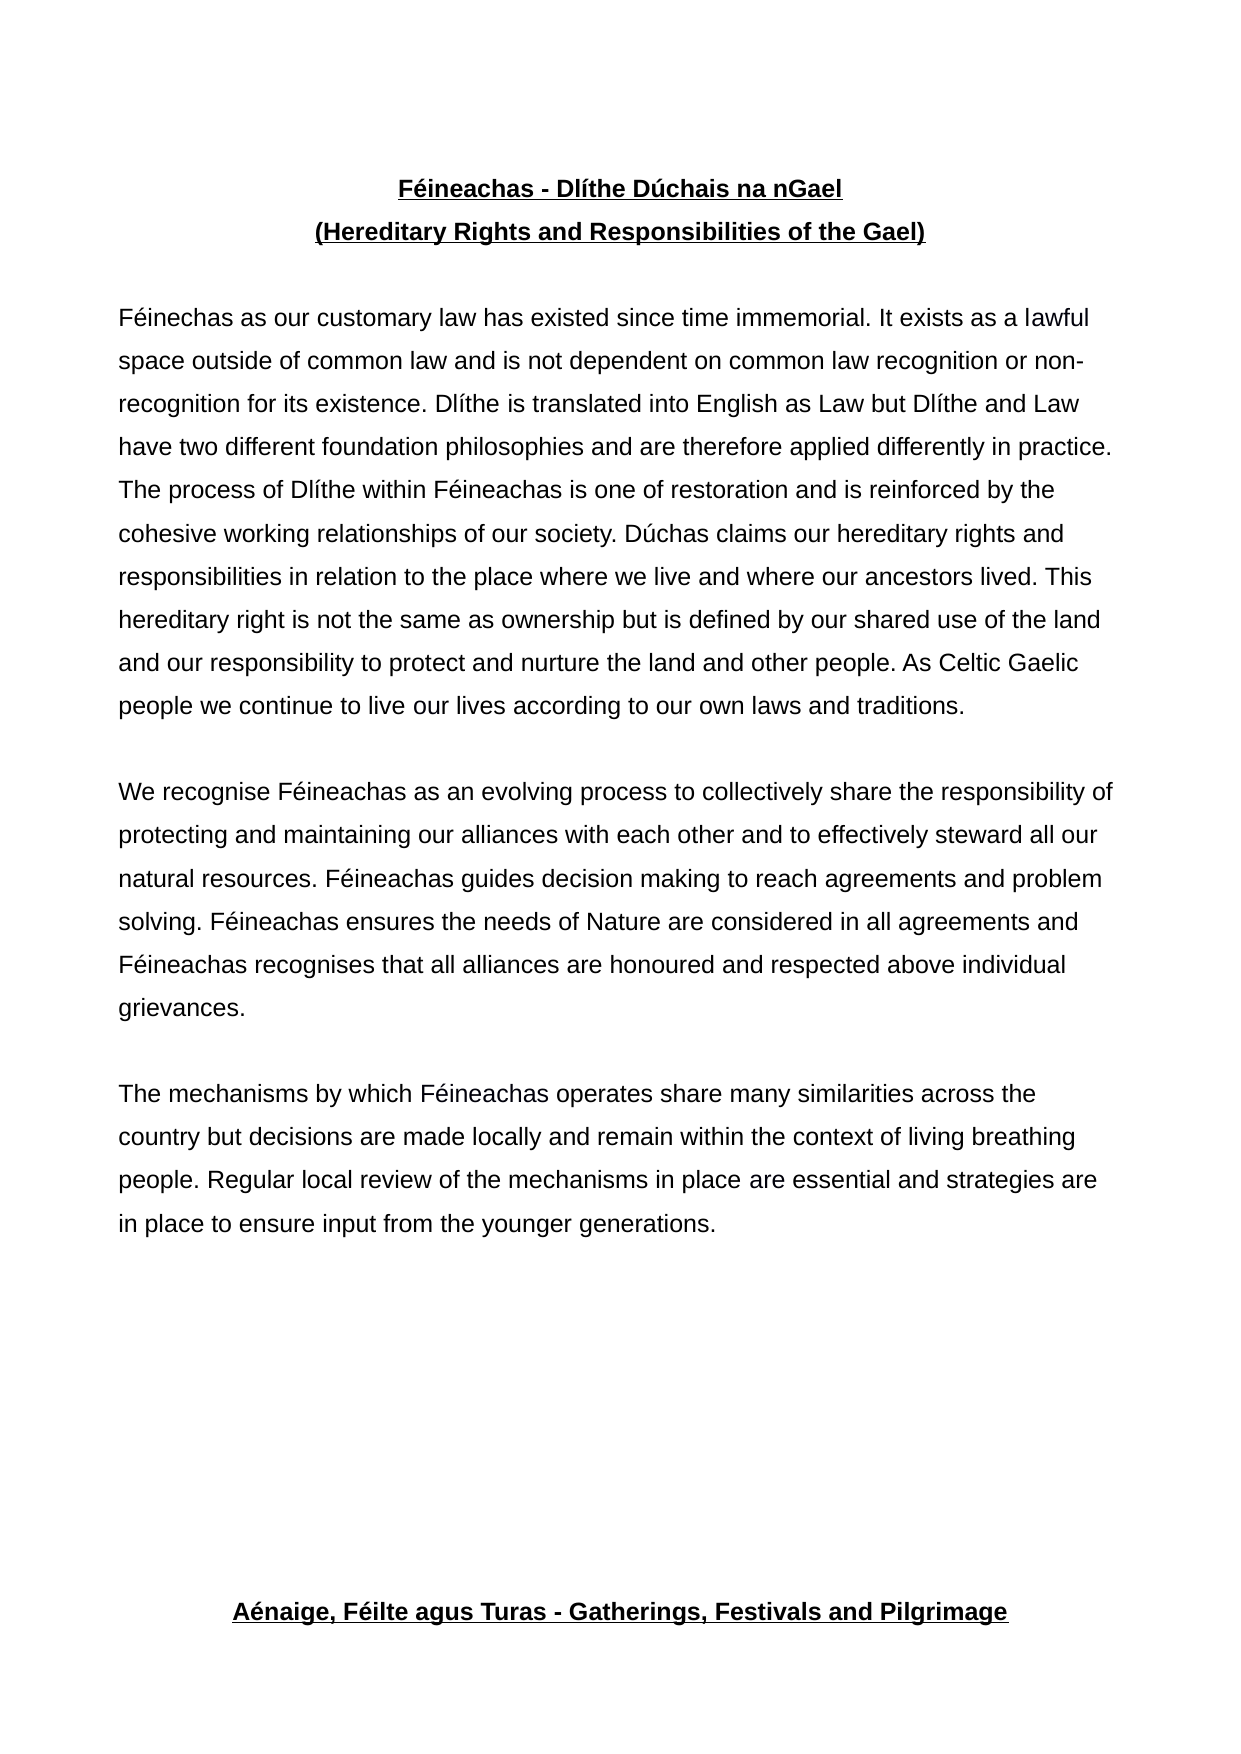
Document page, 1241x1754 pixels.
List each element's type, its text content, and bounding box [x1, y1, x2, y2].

text Féinechas as our customary law has existed since time immemorial. It exists as a lawful space outside of common law and is not dependent on common law recognition or non-recognition for its existence. Dlíthe is translated into English as Law but Dlíthe and Law have two different foundation philosophies and are therefore applied differently in practice. The process of Dlíthe within Féineachas is one of restoration and is reinforced by the cohesive working relationships of our society. Dúchas claims our hereditary rights and responsibilities in relation to the place where we live and where our ancestors lived. This hereditary right is not the same as ownership but is defined by our shared use of the land and our responsibility to protect and nurture the land and other people. As Celtic Gaelic people we continue to live our lives according to our own laws and traditions. [118, 303, 1122, 720]
table_header [124, 119, 593, 173]
text Aénaige, Féilte agus Turas - Gatherings, Festivals and Pilgrimage [118, 1597, 1122, 1626]
text We recognise Féineachas as an evolving process to collectively share the responsibility of protecting and maintaining our alliances with each other and to effectively steward all our natural resources. Féineachas guides decision making to reach agreements and problem solving. Féineachas ensures the needs of Nature are considered in all agreements and Féineachas recognises that all alliances are honoured and respected above individual grievances. [118, 777, 1122, 1022]
table_header [594, 119, 1063, 173]
text (Hereditary Rights and Responsibilities of the Gael) [118, 217, 1122, 246]
text Féineachas - Dlíthe Dúchais na nGael [118, 174, 1122, 202]
text The mechanisms by which Féineachas operates share many similarities across the country but decisions are made locally and remain within the context of living breathing people. Regular local review of the mechanisms in place are essential and strategies are in place to ensure input from the younger generations. [118, 1079, 1122, 1237]
